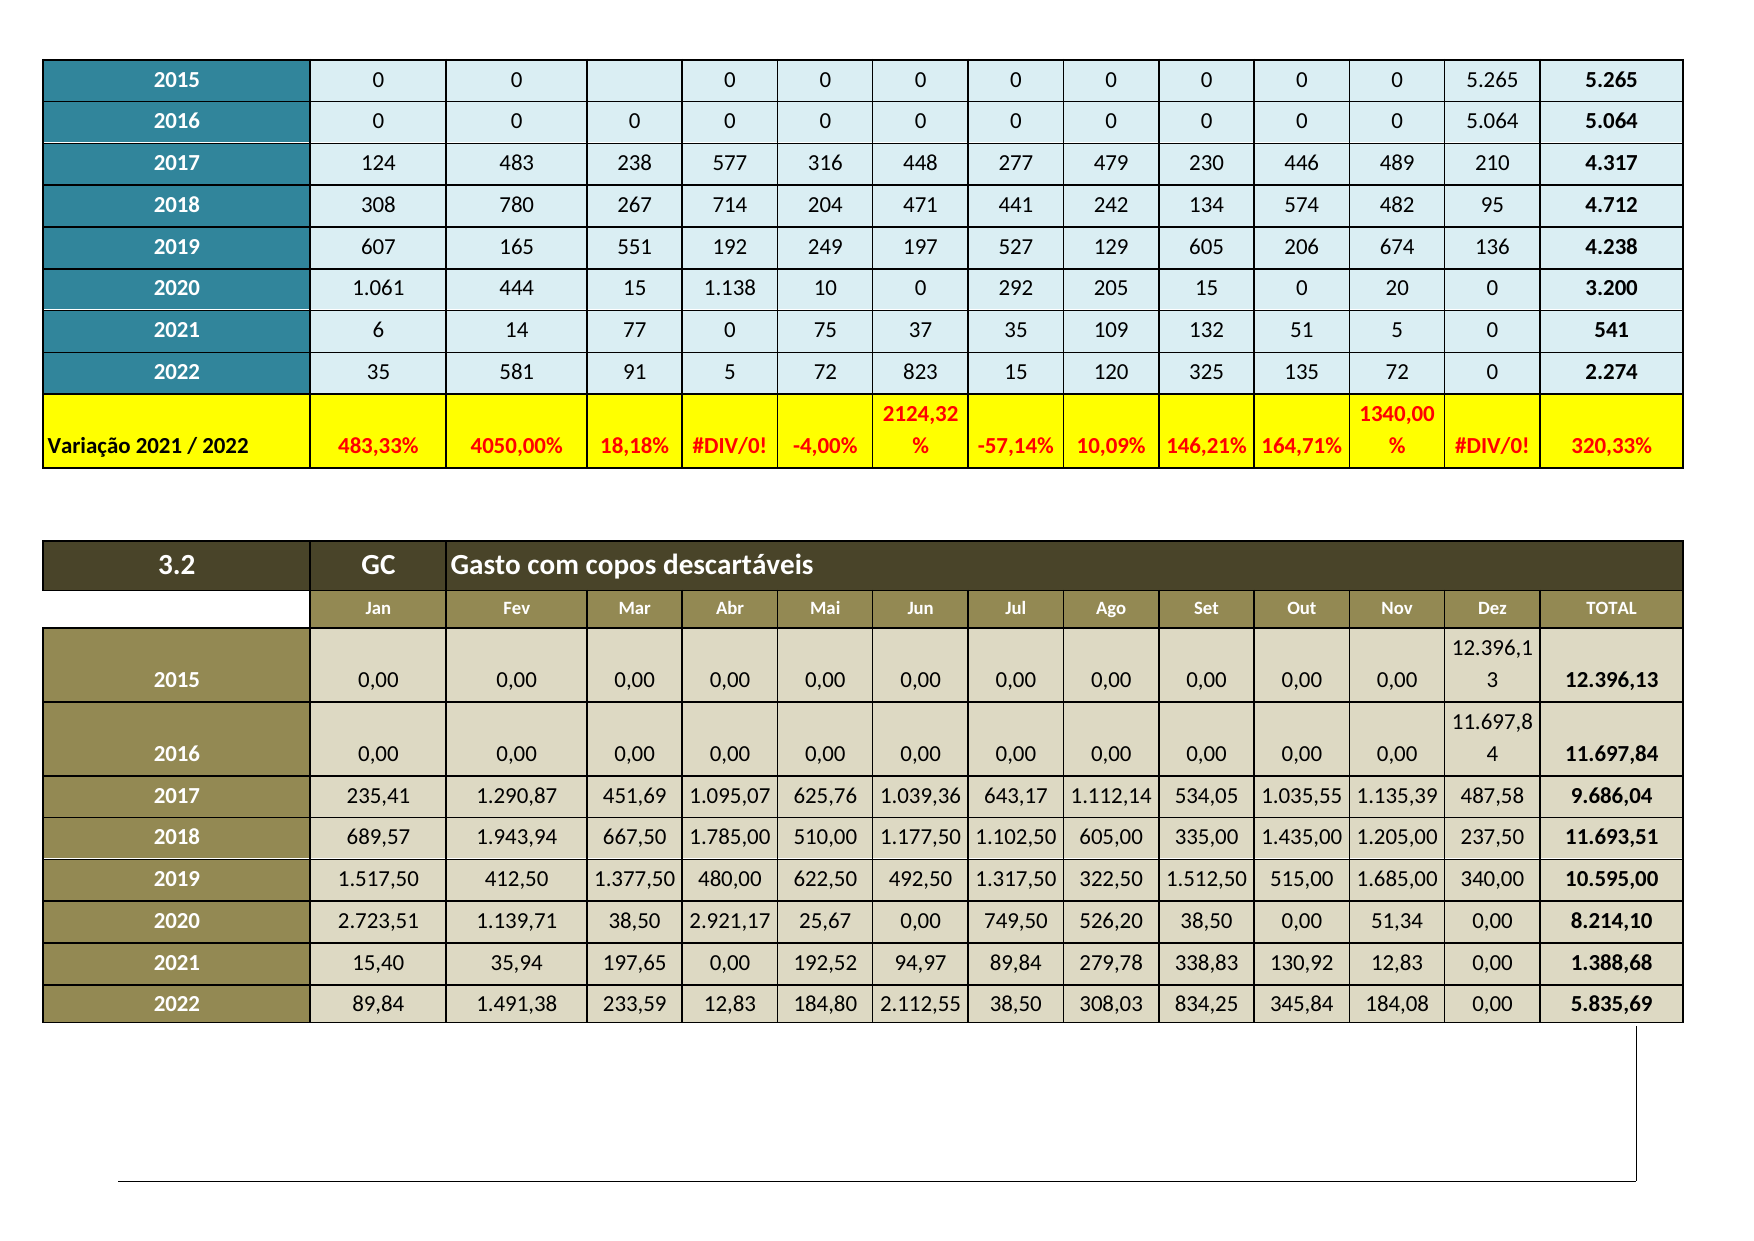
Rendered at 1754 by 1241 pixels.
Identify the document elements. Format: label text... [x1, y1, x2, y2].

table_cell 0,00 [873, 703, 967, 775]
table_cell 95 [1445, 186, 1539, 226]
table_cell 823 [873, 353, 967, 393]
table_cell Jan [311, 591, 445, 627]
table_cell 0,00 [588, 703, 681, 775]
table_cell 480,00 [683, 860, 777, 900]
table_cell 1.035,55 [1255, 777, 1349, 817]
table_cell [1159, 505, 1254, 540]
table_cell 551 [588, 228, 681, 268]
table_cell 2.921,17 [683, 902, 777, 942]
table_cell 0,00 [1445, 902, 1539, 942]
table_cell 197,65 [588, 944, 681, 984]
table_cell 0 [1445, 270, 1539, 309]
table_cell 2017 [44, 144, 309, 184]
table_cell 2019 [44, 228, 309, 268]
table_cell 9.686,04 [1541, 777, 1682, 817]
table_cell 2021 [44, 944, 309, 984]
table_cell [310, 469, 446, 504]
table_cell 444 [447, 270, 586, 309]
table_cell 489 [1350, 144, 1444, 184]
table_cell 492,50 [873, 860, 967, 900]
table_cell 184,08 [1350, 986, 1444, 1022]
table_cell 5.835,69 [1541, 986, 1682, 1022]
table_cell 5.064 [1445, 102, 1539, 142]
table_cell 4.238 [1541, 228, 1682, 268]
table_cell 2022 [44, 986, 309, 1022]
table_cell 487,58 [1445, 777, 1539, 817]
table_cell 0,00 [1255, 703, 1349, 775]
table_cell 0 [1445, 353, 1539, 393]
table_cell 129 [1064, 228, 1158, 268]
table_cell 292 [969, 270, 1063, 309]
table_cell 0 [311, 61, 445, 101]
table_cell 1.517,50 [311, 860, 445, 900]
table_cell 206 [1255, 228, 1349, 268]
table_cell 0,00 [969, 629, 1063, 701]
table_cell 134 [1160, 186, 1253, 226]
table_cell [1445, 469, 1540, 504]
table_cell 2020 [44, 270, 309, 309]
table_cell 279,78 [1064, 944, 1158, 984]
table_cell 1.377,50 [588, 860, 681, 900]
table_cell 1.095,07 [683, 777, 777, 817]
table_cell 0,00 [683, 629, 777, 701]
table_cell 12.396,13 [1541, 629, 1682, 701]
table_cell [1349, 469, 1444, 504]
table_cell [778, 469, 873, 504]
table_cell 0 [873, 270, 967, 309]
table_cell 3.200 [1541, 270, 1682, 309]
table_cell 2019 [44, 860, 309, 900]
table_cell 89,84 [969, 944, 1063, 984]
table_cell 51 [1255, 311, 1349, 351]
table_cell [43, 505, 310, 540]
table_cell 483,33% [311, 395, 445, 467]
table_cell 2016 [44, 102, 309, 142]
table_cell 0,00 [311, 629, 445, 701]
table_cell [682, 505, 777, 540]
table_cell 667,50 [588, 818, 681, 858]
table_cell 230 [1160, 144, 1253, 184]
table_cell 834,25 [1160, 986, 1253, 1022]
table_cell 0 [1160, 102, 1253, 142]
table_cell [446, 505, 587, 540]
table_cell [1445, 505, 1540, 540]
table_cell 75 [778, 311, 872, 351]
table_cell 1.138 [683, 270, 777, 309]
table_cell 20 [1350, 270, 1444, 309]
table_cell 120 [1064, 353, 1158, 393]
table_cell [43, 469, 310, 504]
table_cell 2.274 [1541, 353, 1682, 393]
table_cell Out [1255, 591, 1349, 627]
table_cell [1159, 469, 1254, 504]
table_cell [1540, 505, 1683, 540]
table_cell 2015 [44, 61, 309, 101]
table_cell 0,00 [1064, 629, 1158, 701]
table_cell GC [311, 542, 445, 590]
table_cell [873, 469, 968, 504]
table_cell 325 [1160, 353, 1253, 393]
table_cell [587, 505, 682, 540]
table_cell 0,00 [873, 629, 967, 701]
table_cell 146,21% [1160, 395, 1253, 467]
table_cell 210 [1445, 144, 1539, 184]
table_cell 0 [1064, 61, 1158, 101]
table_cell 164,71% [1255, 395, 1349, 467]
table_cell 0,00 [778, 703, 872, 775]
table_cell 482 [1350, 186, 1444, 226]
table_cell 130,92 [1255, 944, 1349, 984]
table_cell 2018 [44, 186, 309, 226]
table_cell 2016 [44, 703, 309, 775]
table_cell [682, 469, 777, 504]
table_cell Ago [1064, 591, 1158, 627]
table_cell 605,00 [1064, 818, 1158, 858]
table_cell 72 [1350, 353, 1444, 393]
table_cell 674 [1350, 228, 1444, 268]
table_cell 0 [969, 61, 1063, 101]
table_cell 0 [873, 61, 967, 101]
table_cell 0,00 [1350, 629, 1444, 701]
table_cell 1.039,36 [873, 777, 967, 817]
table_cell 605 [1160, 228, 1253, 268]
table_cell 37 [873, 311, 967, 351]
table_cell 0 [1255, 270, 1349, 309]
table_cell 1.491,38 [447, 986, 586, 1022]
table_cell 2124,32% [873, 395, 967, 467]
table_cell [873, 505, 968, 540]
table_cell 165 [447, 228, 586, 268]
table_cell 1.135,39 [1350, 777, 1444, 817]
table_cell 18,18% [588, 395, 681, 467]
table_cell 0 [1160, 61, 1253, 101]
table_cell 0,00 [1445, 944, 1539, 984]
table_cell 643,17 [969, 777, 1063, 817]
table_cell 15 [588, 270, 681, 309]
table_cell 0,00 [1160, 629, 1253, 701]
table_cell [1254, 505, 1349, 540]
table_cell 1.388,68 [1541, 944, 1682, 984]
table_cell 124 [311, 144, 445, 184]
table_cell 607 [311, 228, 445, 268]
table_cell 5.265 [1541, 61, 1682, 101]
table_cell 2018 [44, 818, 309, 858]
table_cell 577 [683, 144, 777, 184]
table_cell 25,67 [778, 902, 872, 942]
table_cell [587, 469, 682, 504]
table_cell [1063, 505, 1159, 540]
table_cell 0,00 [447, 703, 586, 775]
table_cell 1.290,87 [447, 777, 586, 817]
table_cell [1063, 469, 1159, 504]
table_cell TOTAL [1541, 591, 1682, 627]
table_cell 5.265 [1445, 61, 1539, 101]
table_cell [446, 469, 587, 504]
table_cell [43, 591, 309, 627]
table_cell 0,00 [683, 944, 777, 984]
table_cell 622,50 [778, 860, 872, 900]
table_cell 0,00 [588, 629, 681, 701]
table_cell 192,52 [778, 944, 872, 984]
table_cell 242 [1064, 186, 1158, 226]
table_cell 1.139,71 [447, 902, 586, 942]
table_cell 0,00 [1255, 902, 1349, 942]
table_cell 1.061 [311, 270, 445, 309]
table_cell 322,50 [1064, 860, 1158, 900]
table_cell #DIV/0! [683, 395, 777, 467]
table_cell 338,83 [1160, 944, 1253, 984]
table_cell 0,00 [1064, 703, 1158, 775]
table_cell 0 [1350, 61, 1444, 101]
table_cell 1.317,50 [969, 860, 1063, 900]
table_cell 0,00 [778, 629, 872, 701]
table_cell 8.214,10 [1541, 902, 1682, 942]
table_cell 2022 [44, 353, 309, 393]
table_cell 780 [447, 186, 586, 226]
table_cell 541 [1541, 311, 1682, 351]
table_cell 91 [588, 353, 681, 393]
table_cell 574 [1255, 186, 1349, 226]
table_cell 0 [1350, 102, 1444, 142]
table_cell [778, 505, 873, 540]
table_cell 5 [683, 353, 777, 393]
table_cell 448 [873, 144, 967, 184]
table_cell 625,76 [778, 777, 872, 817]
table_cell 205 [1064, 270, 1158, 309]
table_cell 184,80 [778, 986, 872, 1022]
table_cell 267 [588, 186, 681, 226]
table_cell Dez [1445, 591, 1539, 627]
table_cell 581 [447, 353, 586, 393]
table_cell 0,00 [969, 703, 1063, 775]
table_cell 0 [1064, 102, 1158, 142]
table_cell 12,83 [1350, 944, 1444, 984]
table_cell 11.693,51 [1541, 818, 1682, 858]
table_cell [1349, 505, 1444, 540]
table_cell 192 [683, 228, 777, 268]
table_cell 2021 [44, 311, 309, 351]
table_cell 0 [778, 102, 872, 142]
table_cell 6 [311, 311, 445, 351]
table_cell 335,00 [1160, 818, 1253, 858]
table_cell Mar [588, 591, 681, 627]
table_cell 0 [447, 61, 586, 101]
table_cell 526,20 [1064, 902, 1158, 942]
table_cell 0,00 [873, 902, 967, 942]
table_cell 0,00 [1255, 629, 1349, 701]
table_cell Fev [447, 591, 586, 627]
table_cell 12,83 [683, 986, 777, 1022]
table_cell 0 [683, 311, 777, 351]
table_cell 235,41 [311, 777, 445, 817]
table_cell 4.712 [1541, 186, 1682, 226]
table_cell 412,50 [447, 860, 586, 900]
table_cell Variação 2021 / 2022 [44, 395, 309, 467]
table_cell Jul [969, 591, 1063, 627]
table_cell 15 [1160, 270, 1253, 309]
table_cell 316 [778, 144, 872, 184]
table_cell 0,00 [1445, 986, 1539, 1022]
table_cell 51,34 [1350, 902, 1444, 942]
table_cell 249 [778, 228, 872, 268]
table_cell 1.112,14 [1064, 777, 1158, 817]
table_cell Mai [778, 591, 872, 627]
table_cell 1.943,94 [447, 818, 586, 858]
table_cell 2015 [44, 629, 309, 701]
table_cell 14 [447, 311, 586, 351]
table_cell 0 [588, 102, 681, 142]
table_cell 0,00 [1160, 703, 1253, 775]
table_cell 0,00 [311, 703, 445, 775]
table_cell 1.685,00 [1350, 860, 1444, 900]
table_cell 471 [873, 186, 967, 226]
table_cell 35 [969, 311, 1063, 351]
table_cell 15,40 [311, 944, 445, 984]
table_cell 12.396,13 [1445, 629, 1539, 701]
table_cell 136 [1445, 228, 1539, 268]
table_cell 35 [311, 353, 445, 393]
table_cell 1.435,00 [1255, 818, 1349, 858]
table_cell 238 [588, 144, 681, 184]
table_cell 0 [969, 102, 1063, 142]
table_cell 1.177,50 [873, 818, 967, 858]
table_cell [968, 469, 1063, 504]
table_cell 515,00 [1255, 860, 1349, 900]
table_cell 72 [778, 353, 872, 393]
table_cell 2020 [44, 902, 309, 942]
table_cell 0 [683, 102, 777, 142]
table_cell 1.785,00 [683, 818, 777, 858]
table_cell 197 [873, 228, 967, 268]
table_cell -4,00% [778, 395, 872, 467]
table_cell [1254, 469, 1349, 504]
table_cell 689,57 [311, 818, 445, 858]
table_cell 5 [1350, 311, 1444, 351]
table_cell 479 [1064, 144, 1158, 184]
table_cell 15 [969, 353, 1063, 393]
table_cell 77 [588, 311, 681, 351]
table_cell 4050,00% [447, 395, 586, 467]
table_cell 4.317 [1541, 144, 1682, 184]
table_cell 1.205,00 [1350, 818, 1444, 858]
table_cell 446 [1255, 144, 1349, 184]
table_cell 483 [447, 144, 586, 184]
table_cell 0 [447, 102, 586, 142]
table_cell 749,50 [969, 902, 1063, 942]
table_cell 0,00 [683, 703, 777, 775]
table_cell 94,97 [873, 944, 967, 984]
table_cell 1340,00% [1350, 395, 1444, 467]
table_cell 527 [969, 228, 1063, 268]
table_cell 2017 [44, 777, 309, 817]
table_cell #DIV/0! [1445, 395, 1539, 467]
table_cell 204 [778, 186, 872, 226]
table_cell 0 [311, 102, 445, 142]
table_cell 0 [683, 61, 777, 101]
table_cell 534,05 [1160, 777, 1253, 817]
table_cell 11.697,84 [1541, 703, 1682, 775]
table_cell 441 [969, 186, 1063, 226]
table_cell 0 [1255, 61, 1349, 101]
table_cell -57,14% [969, 395, 1063, 467]
table_cell 0 [1255, 102, 1349, 142]
table_cell 0,00 [447, 629, 586, 701]
table_cell 1.512,50 [1160, 860, 1253, 900]
table_cell 10,09% [1064, 395, 1158, 467]
table_cell Gasto com copos descartáveis [447, 542, 1682, 590]
table_cell 308 [311, 186, 445, 226]
table_cell 340,00 [1445, 860, 1539, 900]
table_cell 11.697,84 [1445, 703, 1539, 775]
table_cell Set [1160, 591, 1253, 627]
table_cell 0,00 [1350, 703, 1444, 775]
table_cell 0 [778, 61, 872, 101]
table_cell 320,33% [1541, 395, 1682, 467]
table_cell 1.102,50 [969, 818, 1063, 858]
table_cell 451,69 [588, 777, 681, 817]
table_cell 3.2 [44, 542, 309, 590]
table_cell 0 [873, 102, 967, 142]
table_cell 89,84 [311, 986, 445, 1022]
table_cell 38,50 [1160, 902, 1253, 942]
table_cell 35,94 [447, 944, 586, 984]
table_cell 308,03 [1064, 986, 1158, 1022]
table_cell [310, 505, 446, 540]
table_cell 2.112,55 [873, 986, 967, 1022]
table_cell 237,50 [1445, 818, 1539, 858]
table_cell 510,00 [778, 818, 872, 858]
table_cell 345,84 [1255, 986, 1349, 1022]
table_cell 10 [778, 270, 872, 309]
table_cell Nov [1350, 591, 1444, 627]
table_cell 38,50 [588, 902, 681, 942]
table_cell Abr [683, 591, 777, 627]
table_cell 10.595,00 [1541, 860, 1682, 900]
table_cell [588, 61, 681, 101]
table_cell 0 [1445, 311, 1539, 351]
table_cell [968, 505, 1063, 540]
table_cell 132 [1160, 311, 1253, 351]
table_cell 233,59 [588, 986, 681, 1022]
table_cell 109 [1064, 311, 1158, 351]
table_cell Jun [873, 591, 967, 627]
table_cell 38,50 [969, 986, 1063, 1022]
table_cell 5.064 [1541, 102, 1682, 142]
table_cell 2.723,51 [311, 902, 445, 942]
table_cell 135 [1255, 353, 1349, 393]
table_cell 714 [683, 186, 777, 226]
table_cell 277 [969, 144, 1063, 184]
table_cell [1540, 469, 1683, 504]
